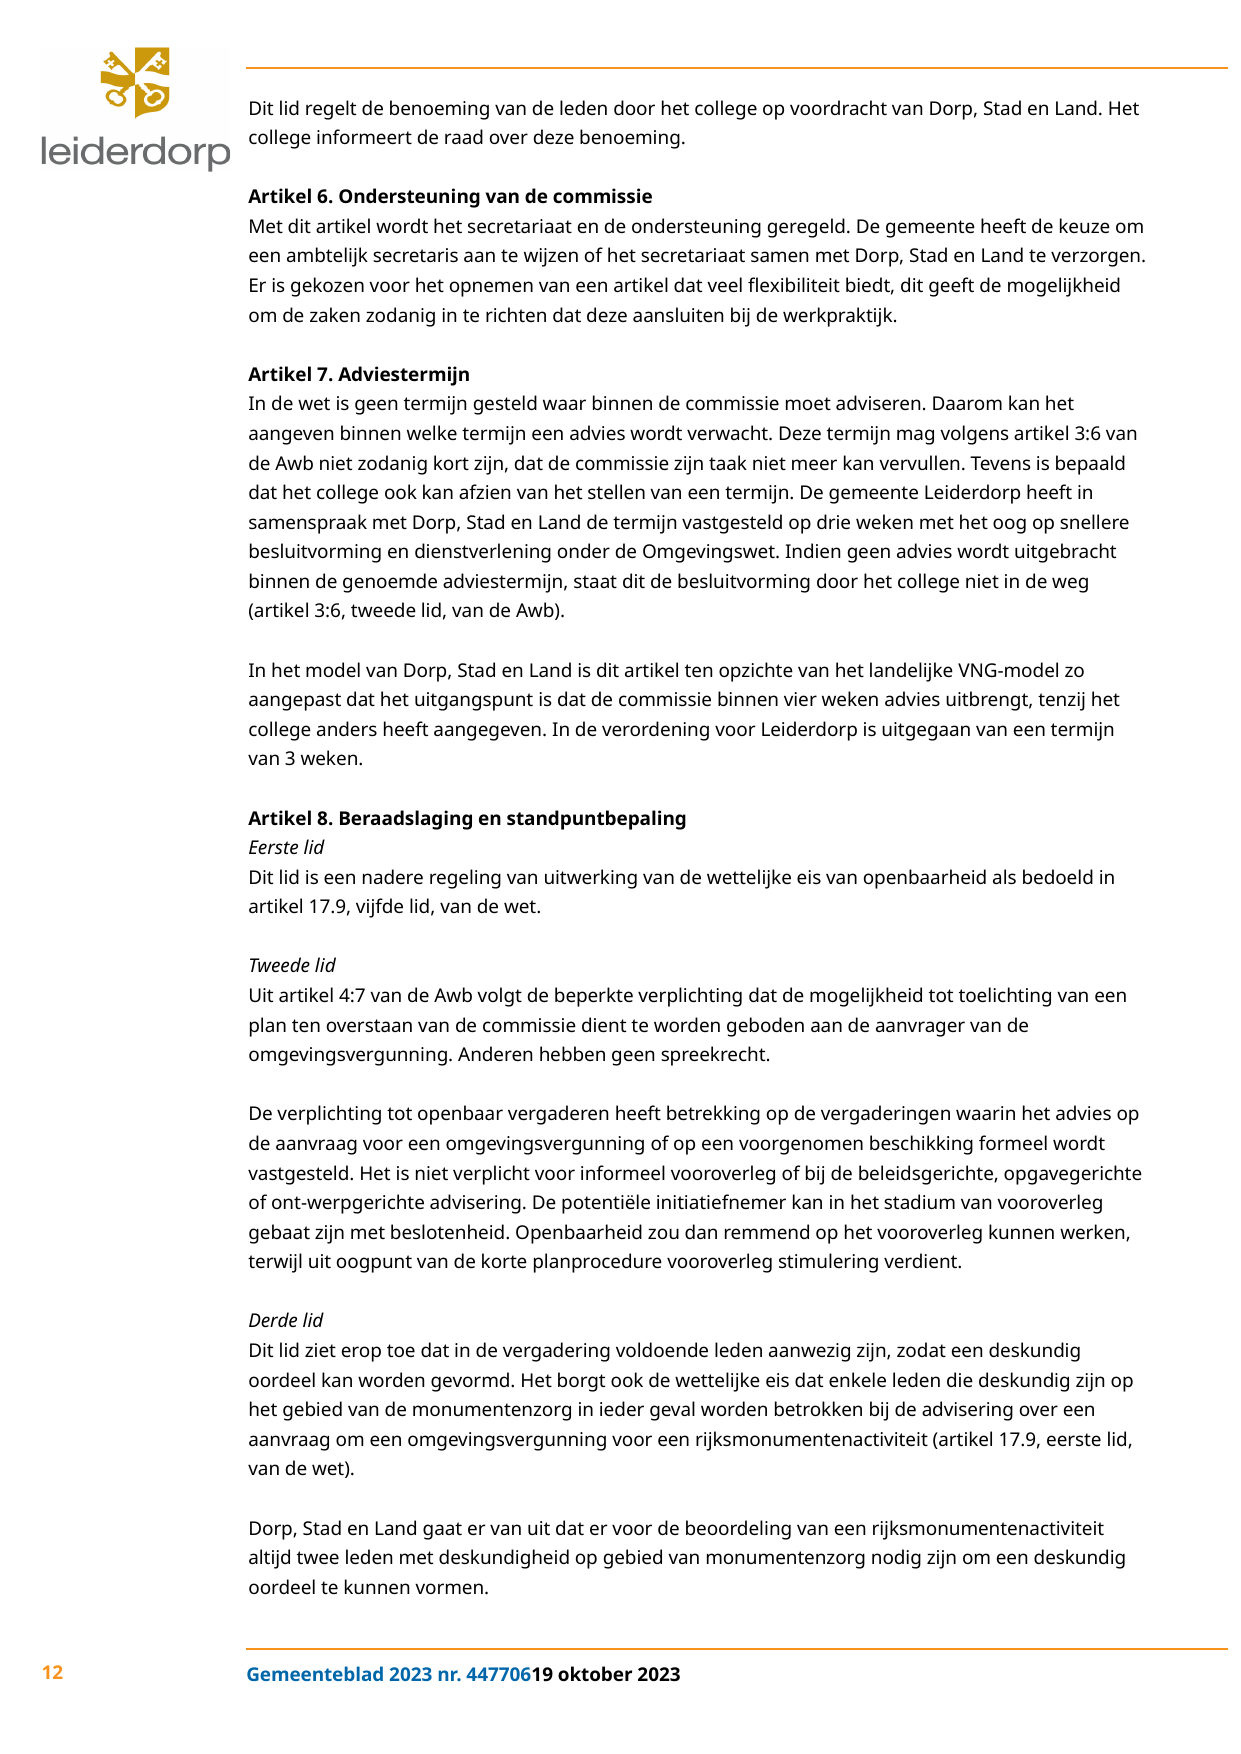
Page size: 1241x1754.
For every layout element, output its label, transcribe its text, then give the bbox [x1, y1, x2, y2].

text Dorp, Stad en Land gaat er van uit dat er voor de beoordeling van een rijksmonumentenactiviteit altijd twee leden met deskundigheid op gebied van monumentenzorg nodig zijn om een deskundig oordeel te kunnen vormen. [248, 1515, 1152, 1600]
text In het model van Dorp, Stad en Land is dit artikel ten opzichte van het landelijke VNG-model zo aangepast dat het uitgangspunt is dat de commissie binnen vier weken advies uitbrengt, tenzij het college anders heeft aangegeven. In de verordening voor Leiderdorp is uitgegaan van een termijn van 3 weken. [248, 657, 1152, 771]
text Dit lid ziet erop toe dat in de vergadering voldoende leden aanwezig zijn, zodat een deskundig oordeel kan worden gevormd. Het borgt ook de wettelijke eis dat enkele leden die deskundig zijn op het gebied van de monumentenzorg in ieder geval worden betrokken bij de advisering over een aanvraag om een omgevingsvergunning voor een rijksmonumentenactiviteit (artikel 17.9, eerste lid, van de wet). [248, 1337, 1152, 1481]
text Artikel 6. Ondersteuning van de commissie [248, 183, 1152, 209]
text Dit lid is een nadere regeling van uitwerking van de wettelijke eis van openbaarheid als bedoeld in artikel 17.9, vijfde lid, van de wet. [248, 864, 1152, 919]
text Artikel 7. Adviestermijn [248, 361, 1152, 387]
text Tweede lid [248, 953, 1152, 978]
text Eerste lid [248, 834, 1152, 860]
text Dit lid regelt de benoeming van de leden door het college op voordracht van Dorp, Stad en Land. Het college informeert de raad over deze benoeming. [248, 95, 1152, 150]
text Uit artikel 4:7 van de Awb volgt de beperkte verplichting dat de mogelijkheid tot toelichting van een plan ten overstaan van de commissie dient te worden geboden aan de aanvrager van de omgevingsvergunning. Anderen hebben geen spreekrecht. [248, 982, 1152, 1067]
text Derde lid [248, 1308, 1152, 1333]
text Met dit artikel wordt het secretariaat en de ondersteuning geregeld. De gemeente heeft de keuze om een ambtelijk secretaris aan te wijzen of het secretariaat samen met Dorp, Stad en Land te verzorgen. Er is gekozen voor het opnemen van een artikel dat veel flexibiliteit biedt, dit geeft de mogelijkheid om de zaken zodanig in te richten dat deze aansluiten bij de werkpraktijk. [248, 213, 1152, 328]
text De verplichting tot openbaar vergaderen heeft betrekking op de vergaderingen waarin het advies op de aanvraag voor een omgevingsvergunning of op een voorgenomen beschikking formeel wordt vastgesteld. Het is niet verplicht voor informeel vooroverleg of bij de beleidsgerichte, opgavegerichte of ont-werpgerichte advisering. De potentiële initiatiefnemer kan in het stadium van vooroverleg gebaat zijn met beslotenheid. Openbaarheid zou dan remmend op het vooroverleg kunnen werken, terwijl uit oogpunt van de korte planprocedure vooroverleg stimulering verdient. [248, 1101, 1152, 1274]
text In de wet is geen termijn gesteld waar binnen de commissie moet adviseren. Daarom kan het aangeven binnen welke termijn een advies wordt verwacht. Deze termijn mag volgens artikel 3:6 van de Awb niet zodanig kort zijn, dat de commissie zijn taak niet meer kan vervullen. Tevens is bepaald dat het college ook kan afzien van het stellen van een termijn. De gemeente Leiderdorp heeft in samenspraak met Dorp, Stad en Land de termijn vastgesteld op drie weken met het oog op snellere besluitvorming en dienstverlening onder de Omgevingswet. Indien geen advies wordt uitgebracht binnen de genoemde adviestermijn, staat dit de besluitvorming door het college niet in de weg (artikel 3:6, tweede lid, van de Awb). [248, 391, 1152, 623]
text Artikel 8. Beraadslaging en standpuntbepaling [248, 805, 1152, 831]
picture [41, 47, 231, 172]
